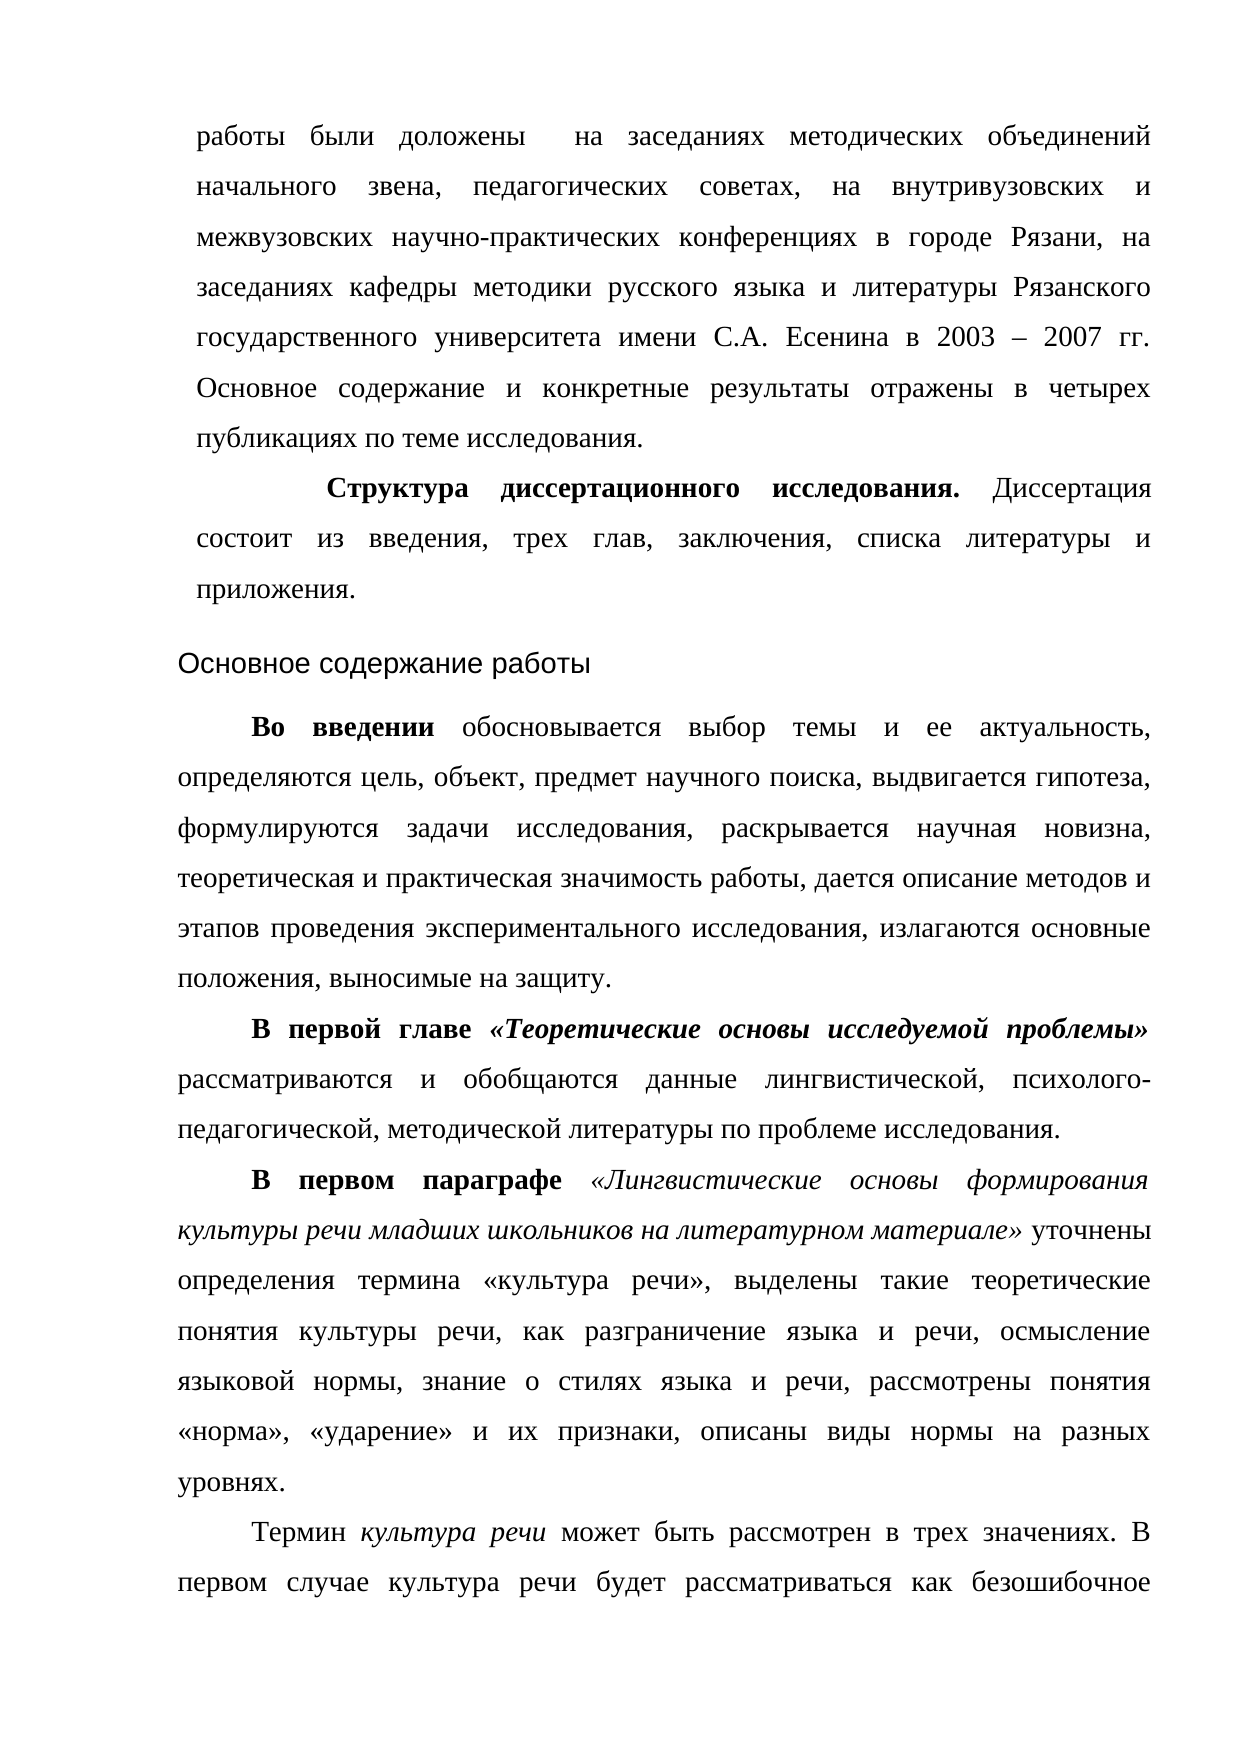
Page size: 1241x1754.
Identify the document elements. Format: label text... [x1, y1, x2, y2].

text В первом параграфе «Лингвистические основы формирования культуры речи младших школьников на литературном материале» уточнены определения термина «культура речи», выделены такие теоретические понятия культуры речи, как разграничение языка и речи, осмысление языковой нормы, знание о стилях языка и речи, рассмотрены понятия «норма», «ударение» и их признаки, описаны виды нормы на разных уровнях. [177, 1162, 1152, 1497]
text Структура диссертационного исследования. Диссертация состоит из введения, трех глав, заключения, списка литературы и приложения. [196, 470, 1152, 604]
text работы были доложены на заседаниях методических объединений начального звена, педагогических советах, на внутривузовских и межвузовских научно-практических конференциях в городе Рязани, на заседаниях кафедры методики русского языка и литературы Рязанского государственного университета имени С.А. Есенина в 2003 – 2007 гг. Основное содержание и конкретные результаты отражены в четырех публикациях по теме исследования. [196, 118, 1152, 453]
text Во введении обосновывается выбор темы и ее актуальность, определяются цель, объект, предмет научного поиска, выдвигается гипотеза, формулируются задачи исследования, раскрывается научная новизна, теоретическая и практическая значимость работы, дается описание методов и этапов проведения экспериментального исследования, излагаются основные положения, выносимые на защиту. [177, 709, 1152, 994]
text Термин культура речи может быть рассмотрен в трех значениях. В первом случае культура речи будет рассматриваться как безошибочное [177, 1514, 1152, 1598]
text В первой главе «Теоретические основы исследуемой проблемы» рассматриваются и обобщаются данные лингвистической, психолого-педагогической, методической литературы по проблеме исследования. [177, 1011, 1152, 1145]
title Основное содержание работы [177, 646, 1152, 680]
